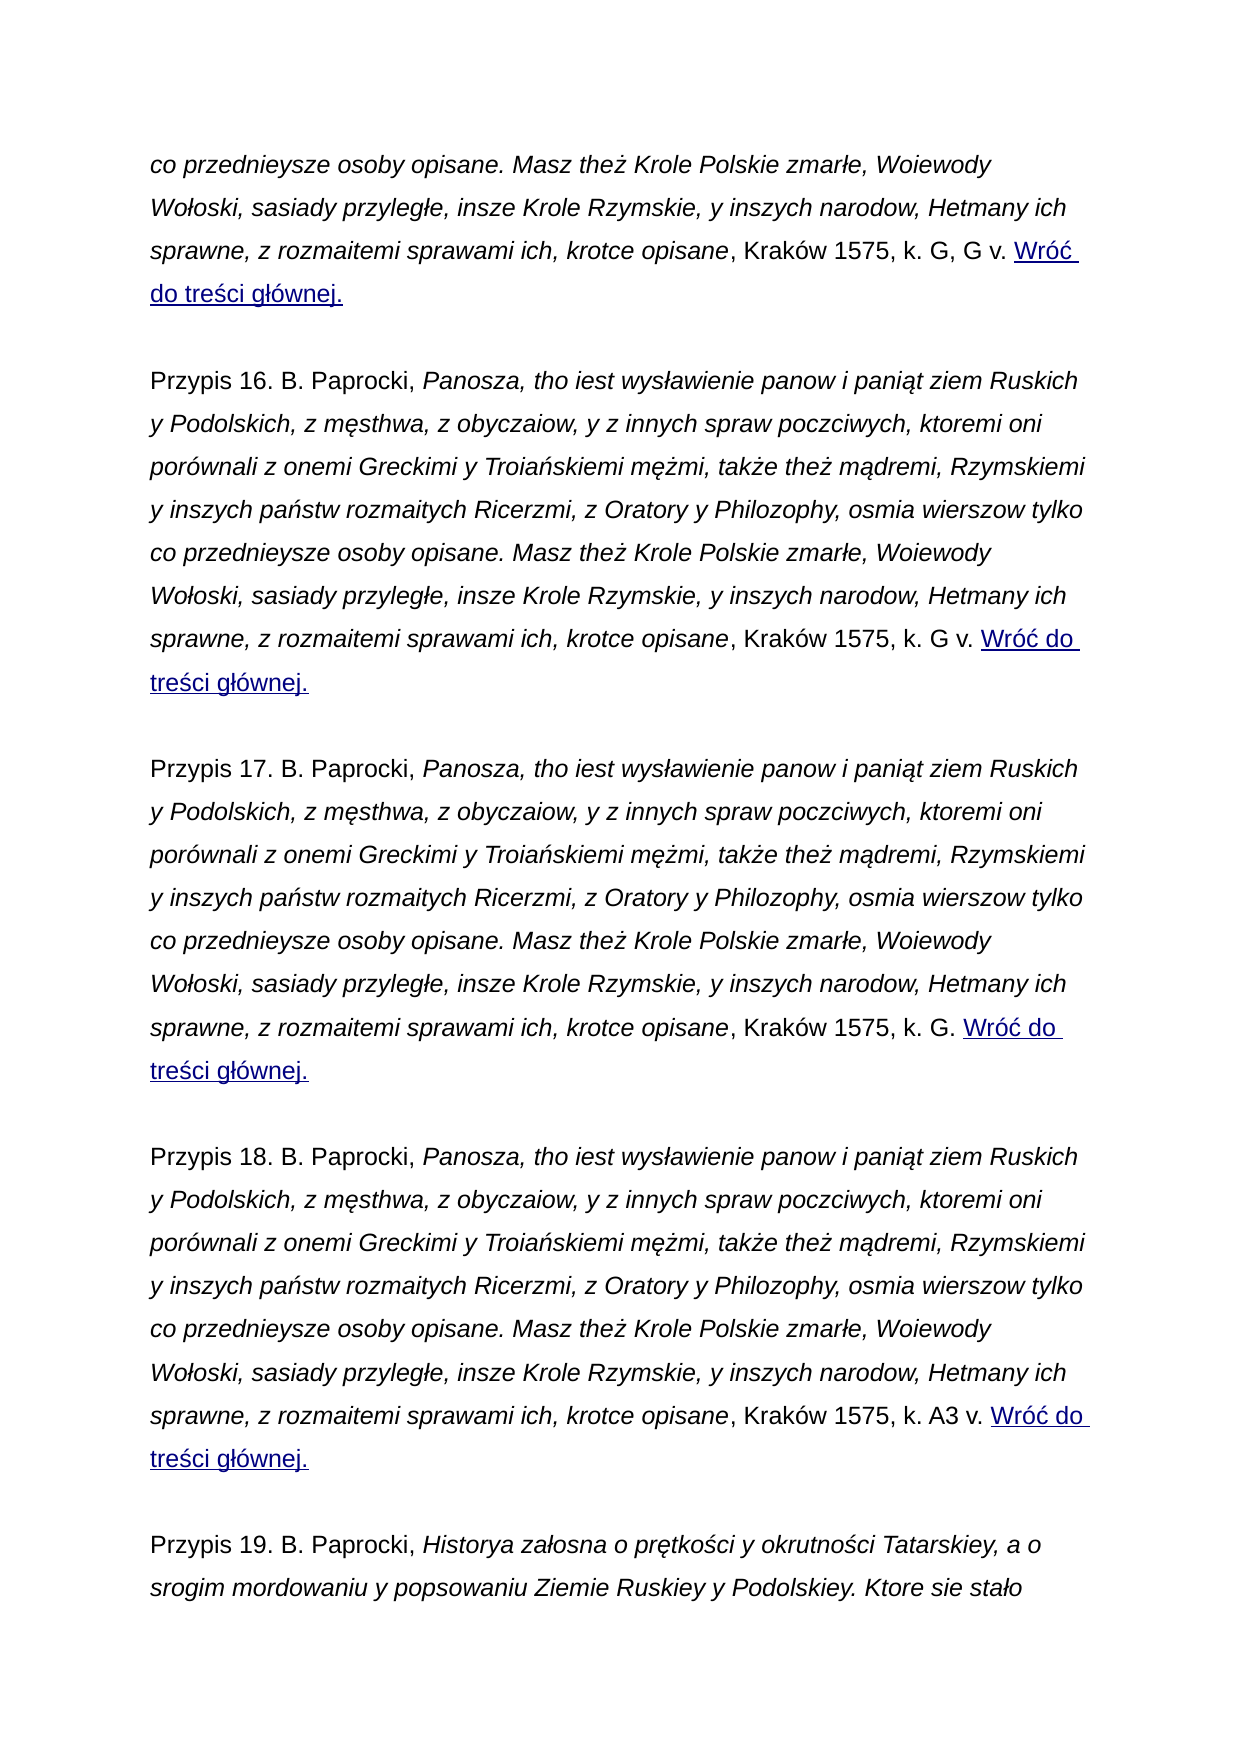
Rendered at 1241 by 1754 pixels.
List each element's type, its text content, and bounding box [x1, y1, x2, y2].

text Przypis 18. B. Paprocki, Panosza, tho iest wysławienie panow i paniąt ziem Ruskich y Podolskich, z męsthwa, z obyczaiow, y z innych spraw poczciwych, ktoremi oni porównali z onemi Greckimi y Troiańskiemi mężmi, także theż mądremi, Rzymskiemi y inszych państw rozmaitych Ricerzmi, z Oratory y Philozophy, osmia wierszow tylko co przednieysze osoby opisane. Masz theż Krole Polskie zmarłe, Woiewody Wołoski, sasiady przyległe, insze Krole Rzymskie, y inszych narodow, Hetmany ich sprawne, z rozmaitemi sprawami ich, krotce opisane, Kraków 1575, k. A3 v. Wróć do treści głównej. [150, 1142, 1090, 1472]
text Przypis 19. B. Paprocki, Historya załosna o prętkości y okrutności Tatarskiey, a o srogim mordowaniu y popsowaniu Ziemie Ruskiey y Podolskiey. Ktore sie stało [150, 1530, 1090, 1602]
text Przypis 16. B. Paprocki, Panosza, tho iest wysławienie panow i paniąt ziem Ruskich y Podolskich, z męsthwa, z obyczaiow, y z innych spraw poczciwych, ktoremi oni porównali z onemi Greckimi y Troiańskiemi mężmi, także theż mądremi, Rzymskiemi y inszych państw rozmaitych Ricerzmi, z Oratory y Philozophy, osmia wierszow tylko co przednieysze osoby opisane. Masz theż Krole Polskie zmarłe, Woiewody Wołoski, sasiady przyległe, insze Krole Rzymskie, y inszych narodow, Hetmany ich sprawne, z rozmaitemi sprawami ich, krotce opisane, Kraków 1575, k. G v. Wróć do treści głównej. [150, 366, 1090, 696]
text Przypis 17. B. Paprocki, Panosza, tho iest wysławienie panow i paniąt ziem Ruskich y Podolskich, z męsthwa, z obyczaiow, y z innych spraw poczciwych, ktoremi oni porównali z onemi Greckimi y Troiańskiemi mężmi, także theż mądremi, Rzymskiemi y inszych państw rozmaitych Ricerzmi, z Oratory y Philozophy, osmia wierszow tylko co przednieysze osoby opisane. Masz theż Krole Polskie zmarłe, Woiewody Wołoski, sasiady przyległe, insze Krole Rzymskie, y inszych narodow, Hetmany ich sprawne, z rozmaitemi sprawami ich, krotce opisane, Kraków 1575, k. G. Wróć do treści głównej. [150, 754, 1090, 1084]
text co przednieysze osoby opisane. Masz theż Krole Polskie zmarłe, Woiewody Wołoski, sasiady przyległe, insze Krole Rzymskie, y inszych narodow, Hetmany ich sprawne, z rozmaitemi sprawami ich, krotce opisane, Kraków 1575, k. G, G v. Wróć do treści głównej. [150, 150, 1090, 308]
